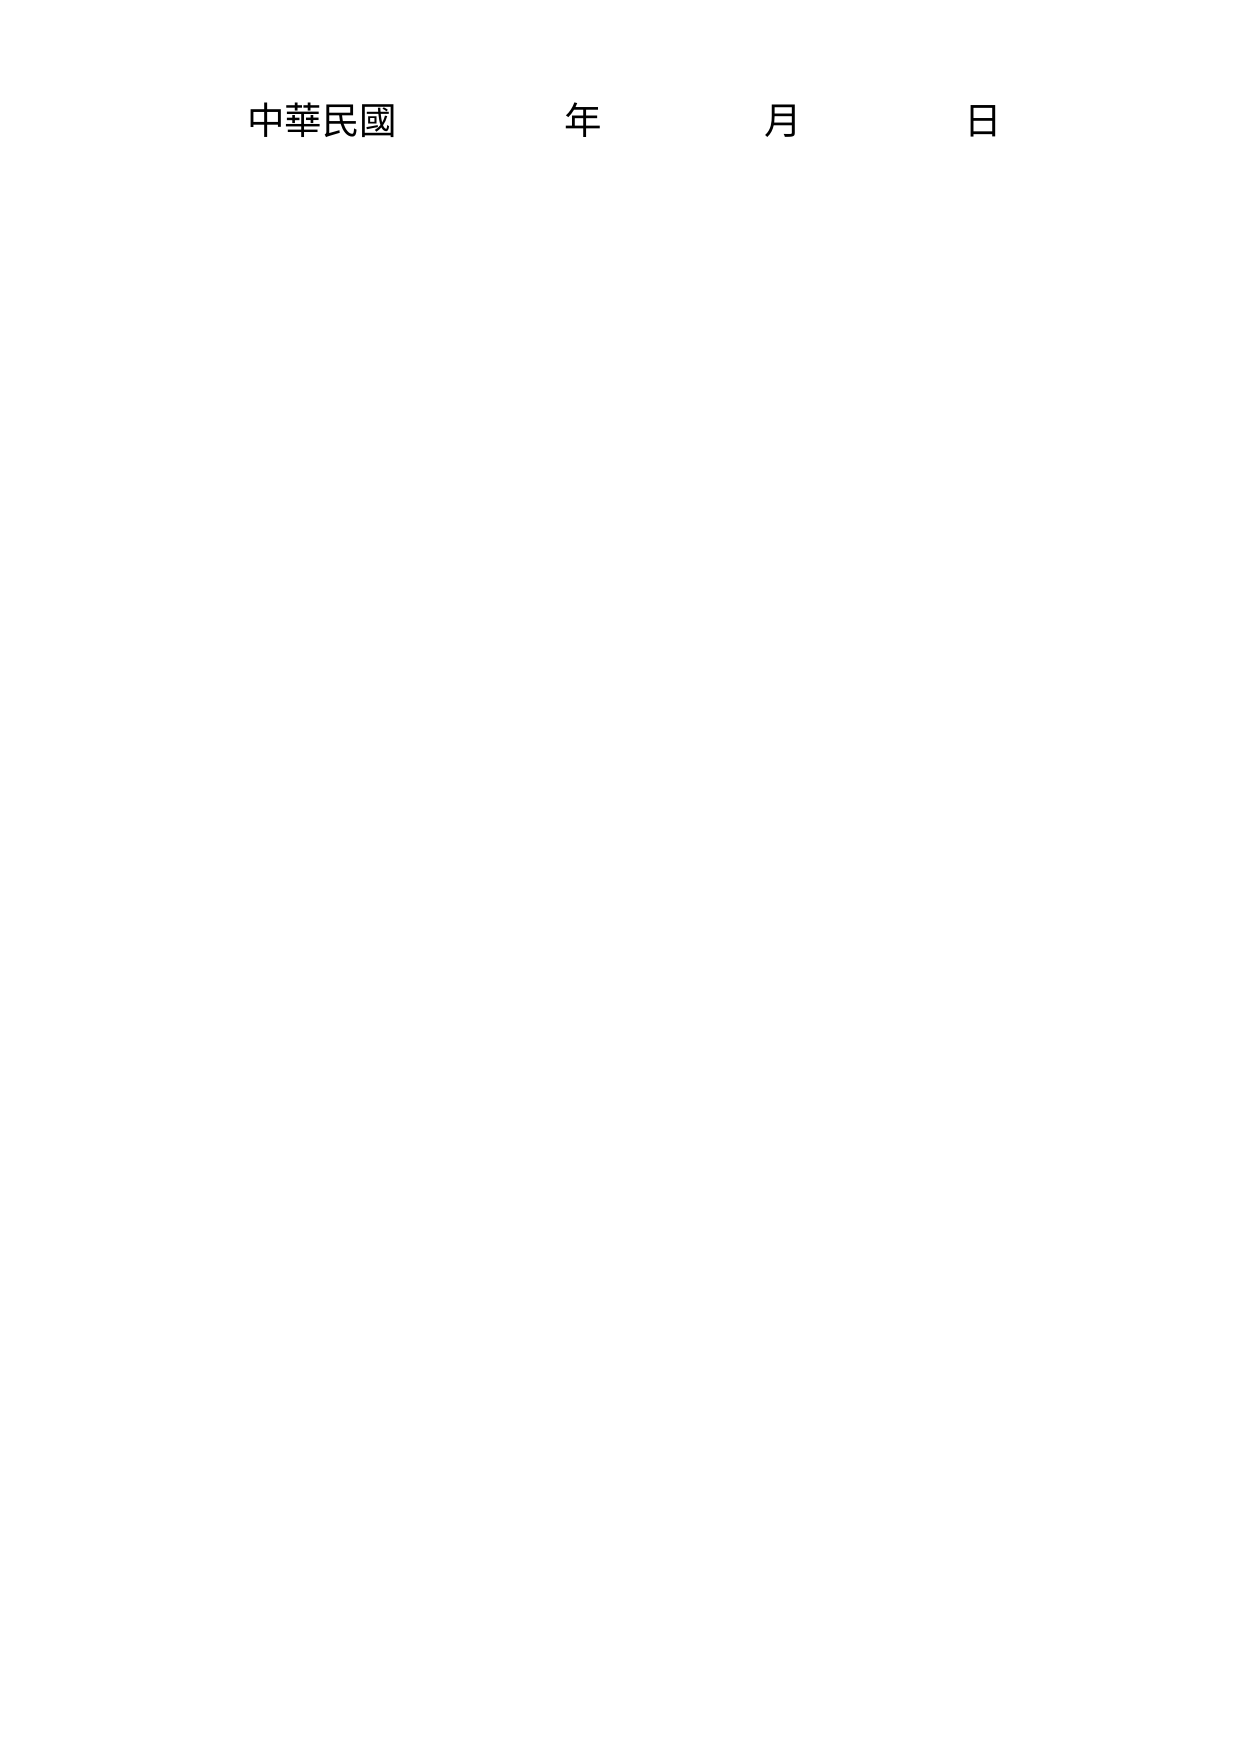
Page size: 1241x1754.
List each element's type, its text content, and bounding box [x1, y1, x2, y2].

text 中華民國 年 月 日 [142, 101, 1122, 142]
